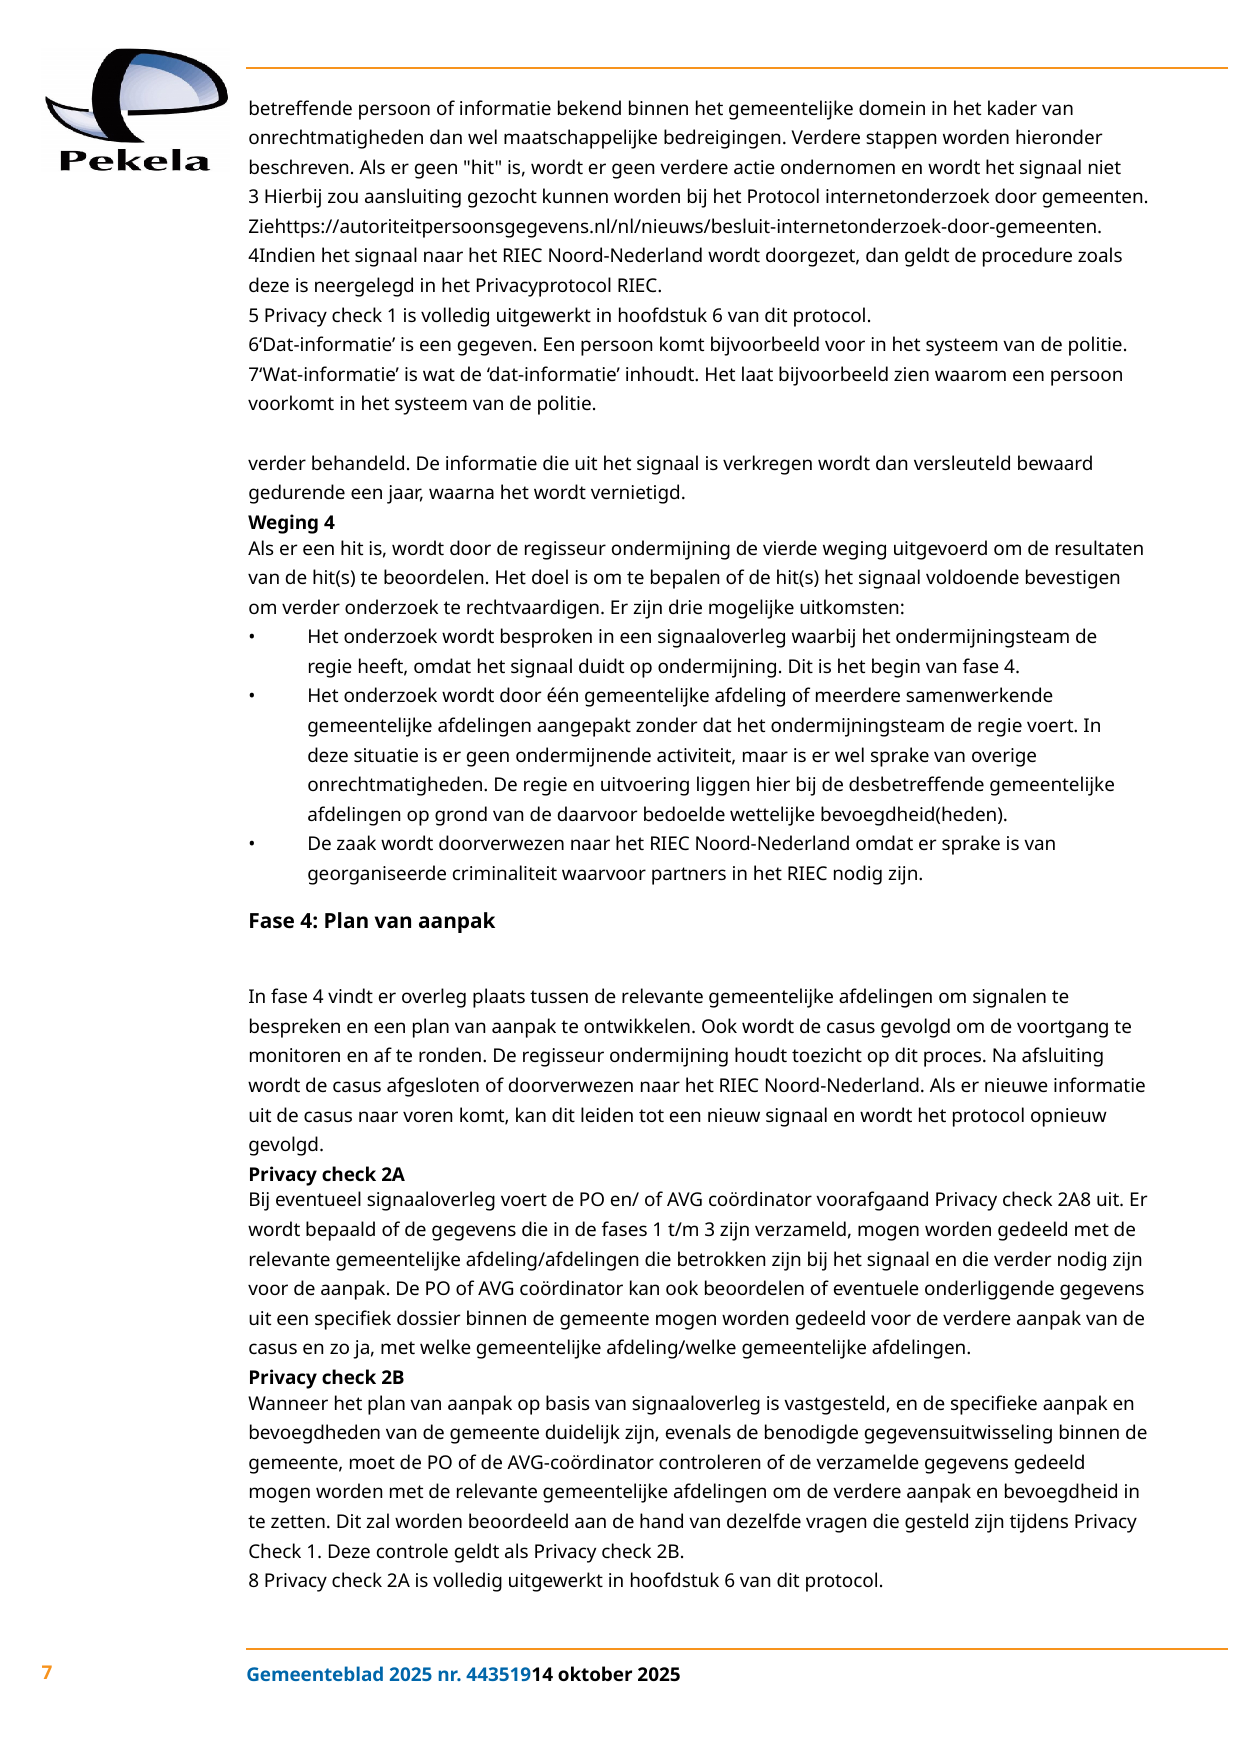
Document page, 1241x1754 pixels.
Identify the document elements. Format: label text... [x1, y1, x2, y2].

text Fase 4: Plan van aanpak [248, 906, 1152, 934]
text In fase 4 vindt er overleg plaats tussen de relevante gemeentelijke afdelingen om signalen te bespreken en een plan van aanpak te ontwikkelen. Ook wordt de casus gevolgd om de voortgang te monitoren en af te ronden. De regisseur ondermijning houdt toezicht op dit proces. Na afsluiting wordt de casus afgesloten of doorverwezen naar het RIEC Noord-Nederland. Als er nieuwe informatie uit de casus naar voren komt, kan dit leiden tot een nieuw signaal en wordt het protocol opnieuw gevolgd. [248, 983, 1152, 1157]
list De zaak wordt doorverwezen naar het RIEC Noord-Nederland omdat er sprake is van georganiseerde criminaliteit waarvoor partners in het RIEC nodig zijn. [248, 831, 1152, 886]
text Wanneer het plan van aanpak op basis van signaaloverleg is vastgesteld, en de specifieke aanpak en bevoegdheden van de gemeente duidelijk zijn, evenals de benodigde gegevensuitwisseling binnen de gemeente, moet de PO of de AVG-coördinator controleren of de verzamelde gegevens gedeeld mogen worden met de relevante gemeentelijke afdelingen om de verdere aanpak en bevoegdheid in te zetten. Dit zal worden beoordeeld aan de hand van dezelfde vragen die gesteld zijn tijdens Privacy Check 1. Deze controle geldt als Privacy check 2B. [248, 1390, 1152, 1563]
text Privacy check 2B [248, 1364, 1152, 1390]
list regie heeft, omdat het signaal duidt op ondermijning. Dit is het begin van fase 4. [248, 653, 1152, 679]
text Als er een hit is, wordt door de regisseur ondermijning de vierde weging uitgevoerd om de resultaten van de hit(s) te beoordelen. Het doel is om te bepalen of de hit(s) het signaal voldoende bevestigen om verder onderzoek te rechtvaardigen. Er zijn drie mogelijke uitkomsten: [248, 535, 1152, 619]
text verder behandeld. De informatie die uit het signaal is verkregen wordt dan versleuteld bewaard gedurende een jaar, waarna het wordt vernietigd. [248, 450, 1152, 505]
text 7‘Wat-informatie’ is wat de ‘dat-informatie’ inhoudt. Het laat bijvoorbeeld zien waarom een persoon voorkomt in het systeem van de politie. [248, 361, 1152, 416]
text Weging 4 [248, 509, 1152, 535]
text 5 Privacy check 1 is volledig uitgewerkt in hoofdstuk 6 van dit protocol. [248, 302, 1152, 328]
text 4Indien het signaal naar het RIEC Noord-Nederland wordt doorgezet, dan geldt de procedure zoals deze is neergelegd in het Privacyprotocol RIEC. [248, 243, 1152, 298]
list Het onderzoek wordt besproken in een signaaloverleg waarbij het ondermijningsteam de [248, 623, 1152, 649]
text 8 Privacy check 2A is volledig uitgewerkt in hoofdstuk 6 van dit protocol. [248, 1567, 1152, 1593]
list deze situatie is er geen ondermijnende activiteit, maar is er wel sprake van overige onrechtmatigheden. De regie en uitvoering liggen hier bij de desbetreffende gemeentelijke [248, 742, 1152, 797]
list Het onderzoek wordt door één gemeentelijke afdeling of meerdere samenwerkende gemeentelijke afdelingen aangepakt zonder dat het ondermijningsteam de regie voert. In [248, 683, 1152, 738]
text betreffende persoon of informatie bekend binnen het gemeentelijke domein in het kader van onrechtmatigheden dan wel maatschappelijke bedreigingen. Verdere stappen worden hieronder beschreven. Als er geen "hit" is, wordt er geen verdere actie ondernomen en wordt het signaal niet [248, 95, 1152, 180]
picture [41, 47, 231, 172]
text Privacy check 2A [248, 1161, 1152, 1187]
text 3 Hierbij zou aansluiting gezocht kunnen worden bij het Protocol internetonderzoek door gemeenten. Ziehttps://autoriteitpersoonsgegevens.nl/nl/nieuws/besluit-internetonderzoek-door-gemeenten. [248, 183, 1152, 239]
list afdelingen op grond van de daarvoor bedoelde wettelijke bevoegdheid(heden). [248, 801, 1152, 827]
text Bij eventueel signaaloverleg voert de PO en/ of AVG coördinator voorafgaand Privacy check 2A8 uit. Er wordt bepaald of de gegevens die in de fases 1 t/m 3 zijn verzameld, mogen worden gedeeld met de relevante gemeentelijke afdeling/afdelingen die betrokken zijn bij het signaal en die verder nodig zijn voor de aanpak. De PO of AVG coördinator kan ook beoordelen of eventuele onderliggende gegevens uit een specifiek dossier binnen de gemeente mogen worden gedeeld voor de verdere aanpak van de casus en zo ja, met welke gemeentelijke afdeling/welke gemeentelijke afdelingen. [248, 1187, 1152, 1360]
text 6‘Dat-informatie’ is een gegeven. Een persoon komt bijvoorbeeld voor in het systeem van de politie. [248, 331, 1152, 357]
